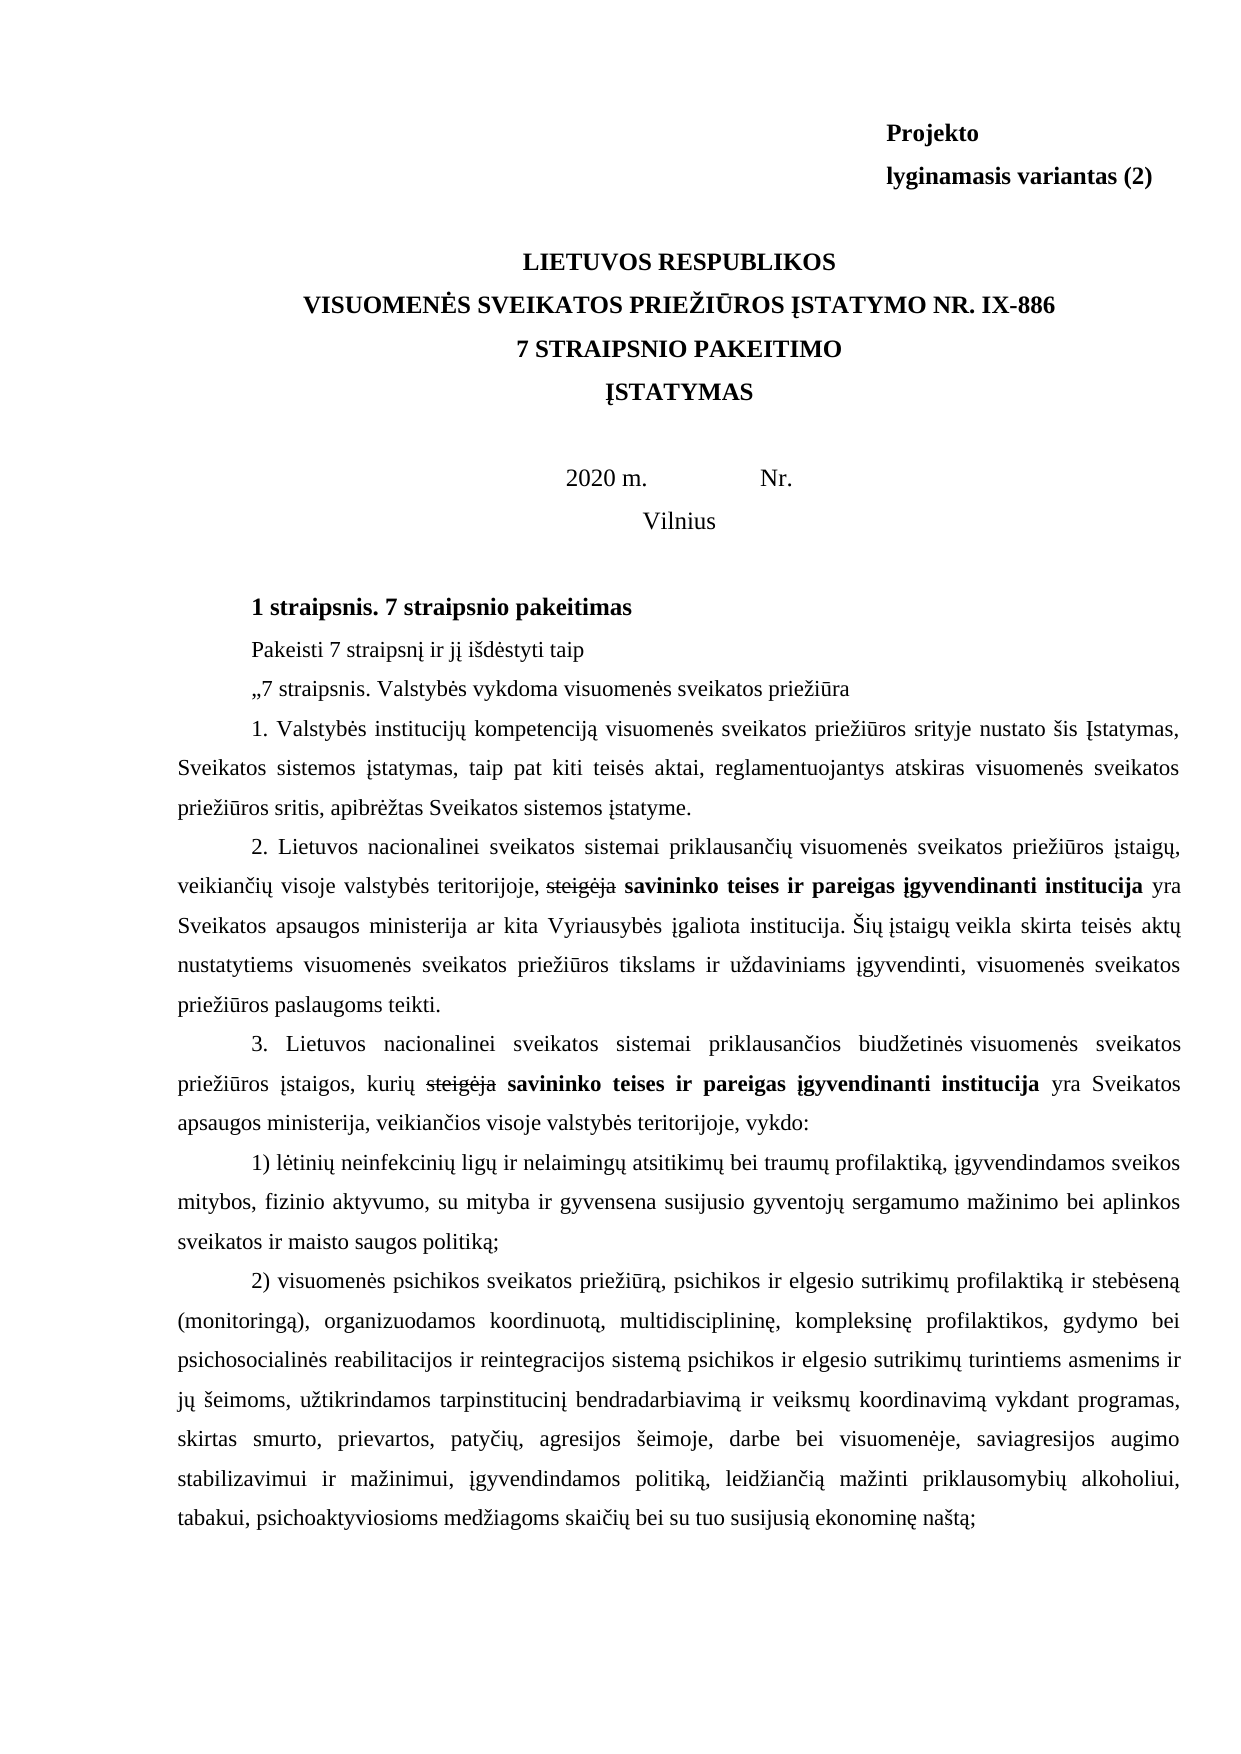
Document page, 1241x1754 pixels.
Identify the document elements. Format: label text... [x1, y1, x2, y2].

text „7 straipsnis. Valstybės vykdoma visuomenės sveikatos priežiūra [177, 675, 1181, 701]
text Pakeisti 7 straipsnį ir jį išdėstyti taip [177, 636, 1181, 662]
text 1 straipsnis. 7 straipsnio pakeitimas [177, 592, 1181, 621]
text 1) lėtinių neinfekcinių ligų ir nelaimingų atsitikimų bei traumų profilaktiką, įgyvendindamos sveikos mitybos, fizinio aktyvumo, su mityba ir gyvensena susijusio gyventojų sergamumo mažinimo bei aplinkos sveikatos ir maisto saugos politiką; [177, 1149, 1181, 1254]
text 2. Lietuvos nacionalinei sveikatos sistemai priklausančių visuomenės sveikatos priežiūros įstaigų, veikiančių visoje valstybės teritorijoje, steigėja savininko teises ir pareigas įgyvendinanti institucija yra Sveikatos apsaugos ministerija ar kita Vyriausybės įgaliota institucija. Šių įstaigų veikla skirta teisės aktų nustatytiems visuomenės sveikatos priežiūros tikslams ir uždaviniams įgyvendinti, visuomenės sveikatos priežiūros paslaugoms teikti. [177, 833, 1181, 1017]
text 3. Lietuvos nacionalinei sveikatos sistemai priklausančios biudžetinės visuomenės sveikatos priežiūros įstaigos, kurių steigėja savininko teises ir pareigas įgyvendinanti institucija yra Sveikatos apsaugos ministerija, veikiančios visoje valstybės teritorijoje, vykdo: [177, 1030, 1181, 1136]
text 2020 m. Nr. [177, 463, 1181, 492]
text lyginamasis variantas (2) [886, 161, 1181, 190]
text 2) visuomenės psichikos sveikatos priežiūrą, psichikos ir elgesio sutrikimų profilaktiką ir stebėseną (monitoringą), organizuodamos koordinuotą, multidisciplininę, kompleksinę profilaktikos, gydymo bei psichosocialinės reabilitacijos ir reintegracijos sistemą psichikos ir elgesio sutrikimų turintiems asmenims ir jų šeimoms, užtikrindamos tarpinstitucinį bendradarbiavimą ir veiksmų koordinavimą vykdant programas, skirtas smurto, prievartos, patyčių, agresijos šeimoje, darbe bei visuomenėje, saviagresijos augimo stabilizavimui ir mažinimui, įgyvendindamos politiką, leidžiančią mažinti priklausomybių alkoholiui, tabakui, psichoaktyviosioms medžiagoms skaičių bei su tuo susijusią ekonominę naštą; [177, 1267, 1181, 1531]
text 1. Valstybės institucijų kompetenciją visuomenės sveikatos priežiūros srityje nustato šis Įstatymas, Sveikatos sistemos įstatymas, taip pat kiti teisės aktai, reglamentuojantys atskiras visuomenės sveikatos priežiūros sritis, apibrėžtas Sveikatos sistemos įstatyme. [177, 714, 1181, 820]
text VISUOMENĖS SVEIKATOS PRIEŽIŪROS ĮSTATYMO NR. IX-886 [177, 291, 1181, 319]
text Vilnius [177, 506, 1181, 535]
text LIETUVOS RESPUBLIKOS [177, 247, 1181, 276]
text Projekto [886, 118, 1181, 147]
text 7 STRAIPSNIO PAKEITIMO ĮSTATYMAS [177, 334, 1181, 406]
